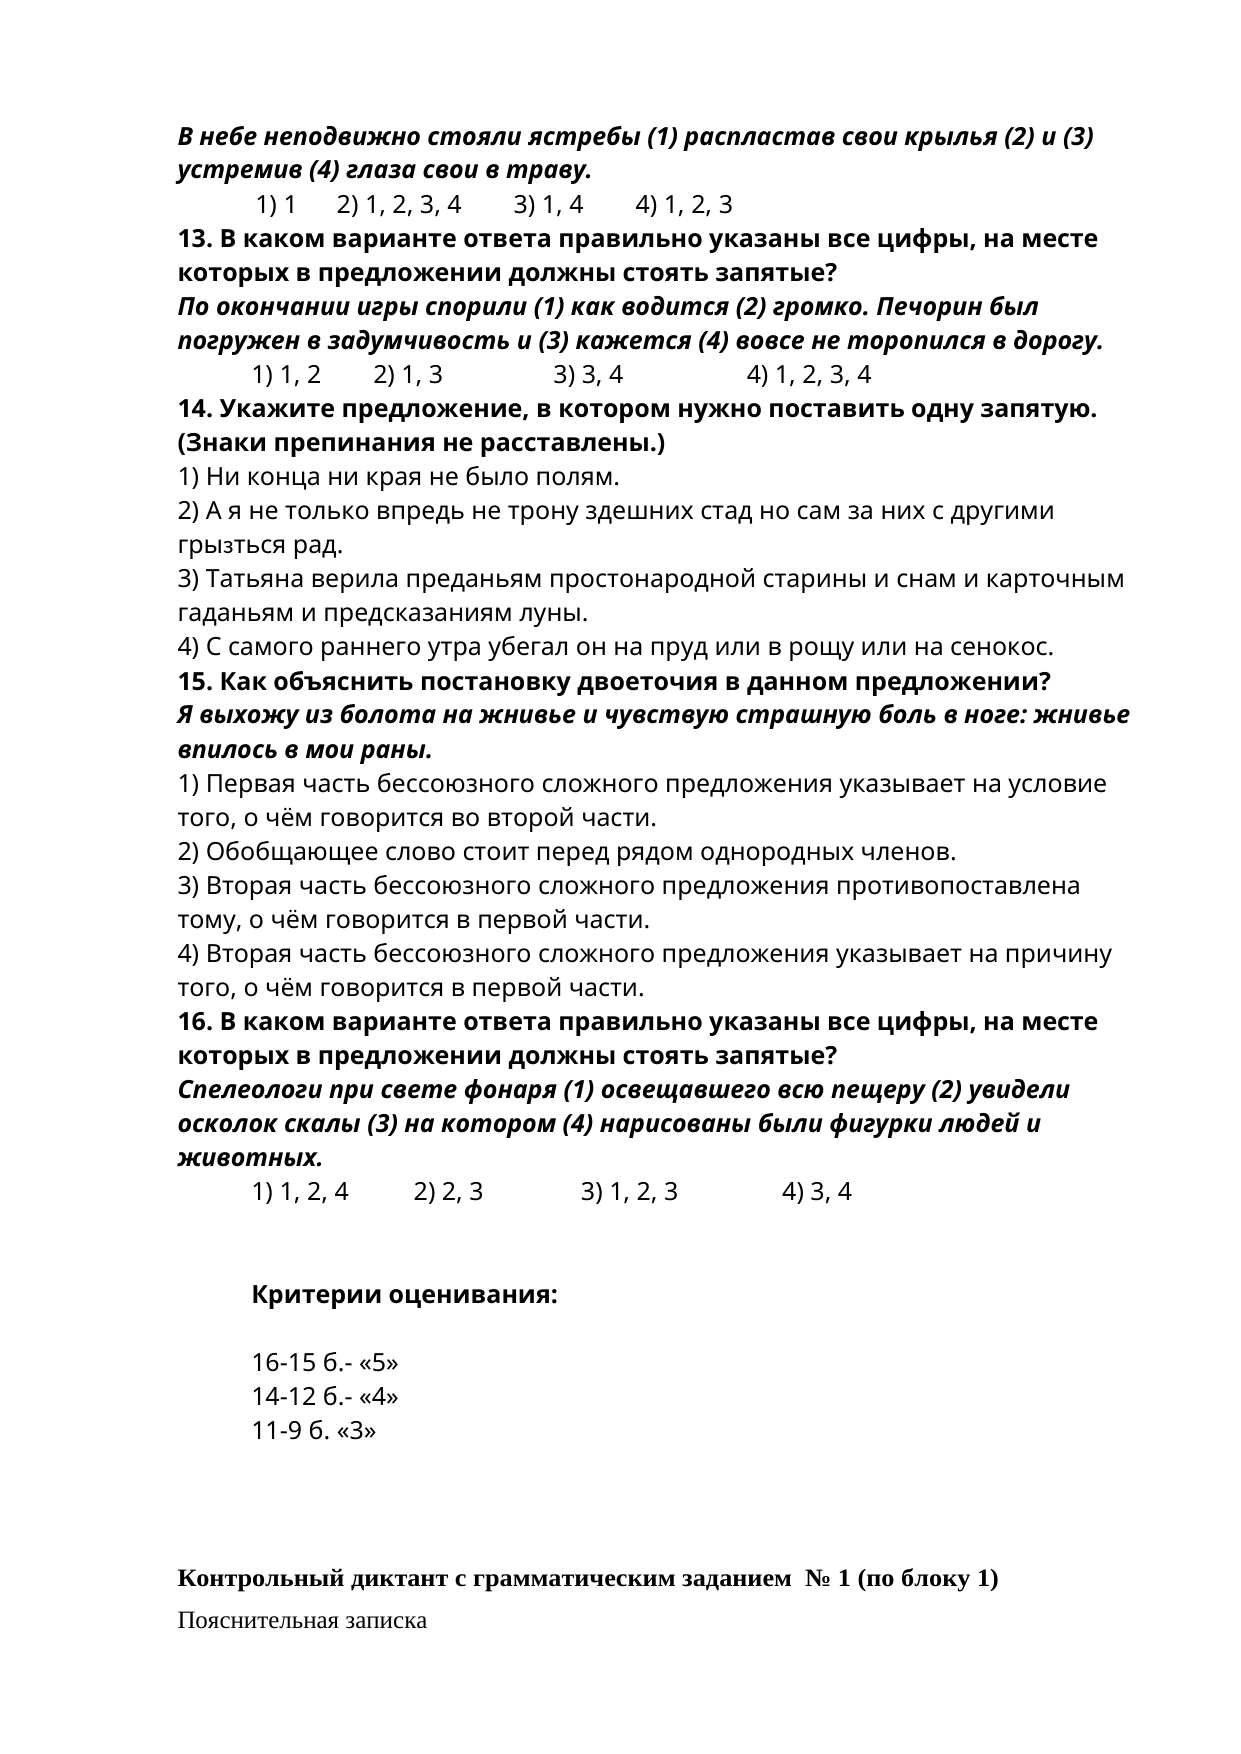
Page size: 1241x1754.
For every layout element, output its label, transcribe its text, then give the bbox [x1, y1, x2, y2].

text Пояснительная записка [177, 1605, 1152, 1634]
text 14. Укажите предложение, в котором нужно поставить одну запятую. (Знаки препинания не расставлены.) [177, 391, 1152, 459]
text Спелеологи при свете фонаря (1) освещавшего всю пещеру (2) увидели осколок скалы (3) на котором (4) нарисованы были фигурки людей и животных. [177, 1072, 1152, 1174]
text 1) Первая часть бессоюзного сложного предложения указывает на условие того, о чём говорится во второй части. [177, 765, 1152, 833]
text 4) Вторая часть бессоюзного сложного предложения указывает на причину того, о чём говорится в первой части. [177, 936, 1152, 1004]
text 1) 1, 2, 4 2) 2, 3 3) 1, 2, 3 4) 3, 4 [177, 1174, 1152, 1208]
text 1) 1 2) 1, 2, 3, 4 3) 1, 4 4) 1, 2, 3 [177, 186, 1152, 220]
text 11-9 б. «3» [177, 1412, 1152, 1447]
text 16. В каком варианте ответа правильно указаны все цифры, на месте которых в предложении должны стоять запятые? [177, 1004, 1152, 1072]
text 2) Обобщающее слово стоит перед рядом однородных членов. [177, 833, 1152, 867]
text В небе неподвижно стояли ястребы (1) распластав свои крылья (2) и (3) устремив (4) глаза свои в траву. [177, 118, 1152, 186]
text 3) Вторая часть бессоюзного сложного предложения противопоставлена тому, о чём говорится в первой части. [177, 867, 1152, 936]
text 2) А я не только впредь не трону здешних стад но сам за них с другими грызться рад. [177, 493, 1152, 561]
text 15. Как объяснить постановку двоеточия в данном предложении? [177, 663, 1152, 697]
text 13. В каком варианте ответа правильно указаны все цифры, на месте которых в предложении должны стоять запятые? [177, 220, 1152, 288]
text Контрольный диктант с грамматическим заданием № 1 (по блоку 1) [177, 1555, 1150, 1595]
text 16-15 б.- «5» [177, 1344, 1152, 1378]
text Я выхожу из болота на жнивье и чувствую страшную боль в ноге: жнивье впилось в мои раны. [177, 697, 1152, 765]
text 3) Татьяна верила преданьям простонародной старины и снам и карточным гаданьям и предсказаниям луны. [177, 561, 1152, 629]
text 1) 1, 2 2) 1, 3 3) 3, 4 4) 1, 2, 3, 4 [177, 357, 1152, 391]
text По окончании игры спорили (1) как водится (2) громко. Печорин был погружен в задумчивость и (3) кажется (4) вовсе не торопился в дорогу. [177, 288, 1152, 357]
text 4) С самого раннего утра убегал он на пруд или в рощу или на сенокос. [177, 629, 1152, 663]
text 14-12 б.- «4» [177, 1378, 1152, 1412]
text Критерии оценивания: [177, 1276, 1152, 1310]
text 1) Ни конца ни края не было полям. [177, 459, 1152, 493]
